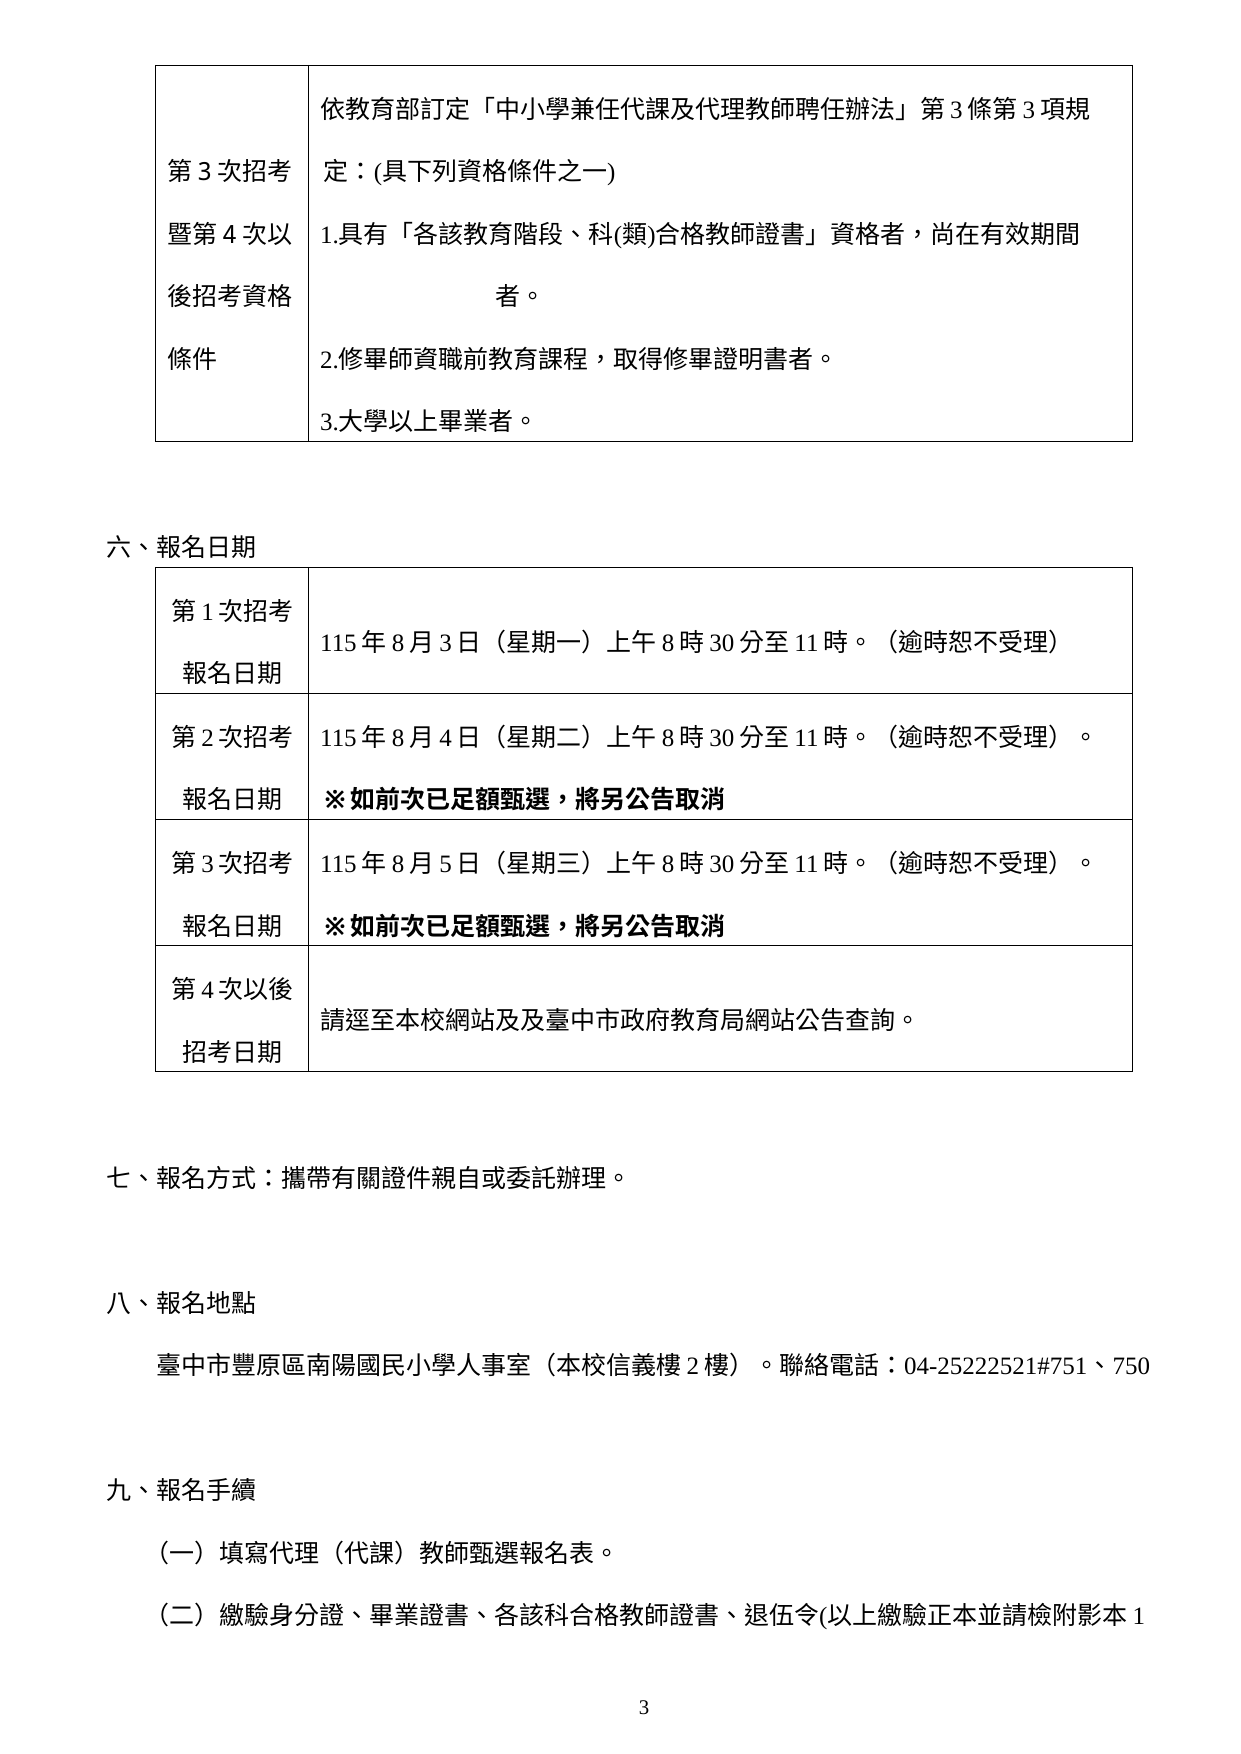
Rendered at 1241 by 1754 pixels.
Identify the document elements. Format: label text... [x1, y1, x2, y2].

text （一）填寫代理（代課）教師甄選報名表。 [106, 1509, 1181, 1572]
table_cell 依教育部訂定「中小學兼任代課及代理教師聘任辦法」第3條第3項規定：(具下列資格條件之一) 1.具有「各該教育階段、科(類)合格教師證書」資格者，尚在有效期間者。 2.修畢師資職前教育課程，取得修畢證明書者。 3.大學以上畢業者。 [309, 66, 1132, 441]
table_header 第1次招考報名日期 [156, 568, 308, 693]
table_cell 請逕至本校網站及及臺中市政府教育局網站公告查詢。 [309, 946, 1132, 1071]
table_cell 115年8月5日（星期三）上午8時30分至11時。（逾時恕不受理）。 ※如前次已足額甄選，將另公告取消 [309, 820, 1132, 945]
table_header 115年8月3日（星期一）上午8時30分至11時。（逾時恕不受理） [309, 568, 1132, 693]
text （二）繳驗身分證、畢業證書、各該科合格教師證書、退伍令(以上繳驗正本並請檢附影本1份)、切結書、查閱性侵害加害人登記檔案同意書及擬任(現職)人員在中國大陸設有戶籍、領用中國大陸護照、身分證、定居證或居住證情形具結書(3個月以上代理教師適用)。 [144, 1572, 1181, 1634]
table_cell 第3次招考報名日期 [156, 820, 308, 945]
text 八、報名地點 臺中市豐原區南陽國民小學人事室（本校信義樓2樓）。聯絡電話：04-25222521#751、750 [106, 1259, 1181, 1384]
table_cell 第4次以後招考日期 [156, 946, 308, 1071]
text 九、報名手續 [106, 1447, 1181, 1509]
table_cell 第2次招考報名日期 [156, 694, 308, 819]
text 六、報名日期 [106, 504, 1181, 567]
table_cell 第3次招考暨第4次以後招考資格條件 [156, 66, 308, 441]
table_cell 115年8月4日（星期二）上午8時30分至11時。（逾時恕不受理）。 ※如前次已足額甄選，將另公告取消 [309, 694, 1132, 819]
text 七、報名方式：攜帶有關證件親自或委託辦理。 [106, 1134, 1181, 1197]
